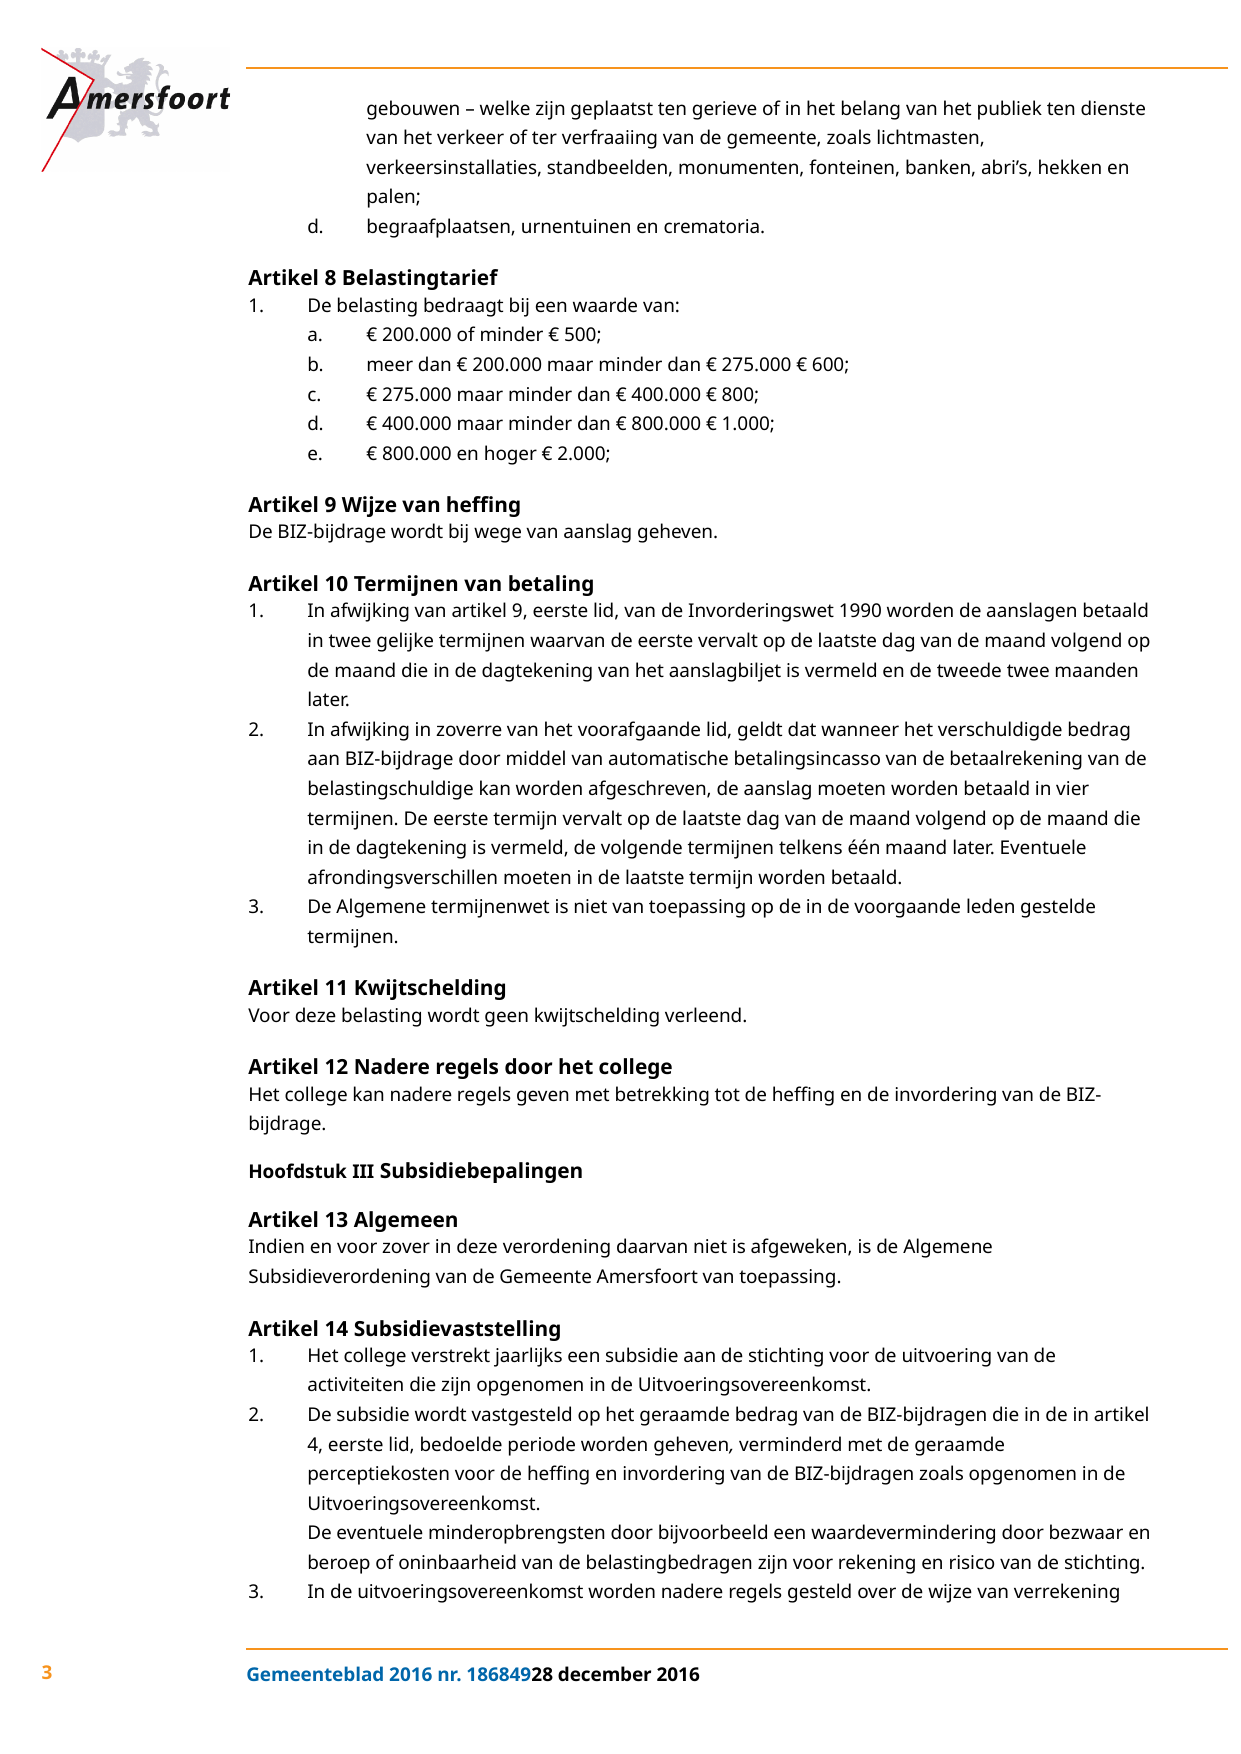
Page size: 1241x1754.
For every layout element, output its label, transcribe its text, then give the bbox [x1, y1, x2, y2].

list De Algemene termijnenwet is niet van toepassing op de in de voorgaande leden gestelde termijnen. [248, 893, 1152, 949]
picture [41, 47, 231, 172]
text Artikel 12 Nadere regels door het college [248, 1052, 1152, 1081]
list € 275.000 maar minder dan € 400.000 € 800; [307, 381, 1152, 406]
list gebouwen – welke zijn geplaatst ten gerieve of in het belang van het publiek ten dienste van het verkeer of ter verfraaiing van de gemeente, zoals lichtmasten, verkeersinstallaties, standbeelden, monumenten, fonteinen, banken, abri’s, hekken en palen; [307, 95, 1152, 209]
text Artikel 14 Subsidievaststelling [248, 1314, 1152, 1342]
list meer dan € 200.000 maar minder dan € 275.000 € 600; [307, 351, 1152, 377]
text Het college kan nadere regels geven met betrekking tot de heffing en de invordering van de BIZ-bijdrage. [248, 1081, 1152, 1136]
list € 200.000 of minder € 500; [307, 322, 1152, 347]
list Het college verstrekt jaarlijks een subsidie aan de stichting voor de uitvoering van de activiteiten die zijn opgenomen in de Uitvoeringsovereenkomst. [248, 1342, 1152, 1397]
text Artikel 11 Kwijtschelding [248, 973, 1152, 1002]
text Hoofdstuk III Subsidiebepalingen [248, 1156, 1152, 1184]
text Artikel 9 Wijze van heffing [248, 490, 1152, 519]
list In de uitvoeringsovereenkomst worden nadere regels gesteld over de wijze van verrekening [248, 1579, 1152, 1604]
list De subsidie wordt vastgesteld op het geraamde bedrag van de BIZ-bijdragen die in de in artikel 4, eerste lid, bedoelde periode worden geheven, verminderd met de geraamde perceptiekosten voor de heffing en invordering van de BIZ-bijdragen zoals opgenomen in de Uitvoeringsovereenkomst. [248, 1401, 1152, 1516]
list € 800.000 en hoger € 2.000; [307, 440, 1152, 466]
text Artikel 10 Termijnen van betaling [248, 569, 1152, 598]
list De eventuele minderopbrengsten door bijvoorbeeld een waardevermindering door bezwaar en beroep of oninbaarheid van de belastingbedragen zijn voor rekening en risico van de stichting. [248, 1519, 1152, 1575]
list In afwijking van artikel 9, eerste lid, van de Invorderingswet 1990 worden de aanslagen betaald in twee gelijke termijnen waarvan de eerste vervalt op de laatste dag van de maand volgend op de maand die in de dagtekening van het aanslagbiljet is vermeld en de tweede twee maanden later. [248, 598, 1152, 712]
text Artikel 8 Belastingtarief [248, 263, 1152, 292]
list € 400.000 maar minder dan € 800.000 € 1.000; [307, 410, 1152, 436]
list De belasting bedraagt bij een waarde van: [248, 292, 1152, 318]
text Artikel 13 Algemeen [248, 1205, 1152, 1234]
text Indien en voor zover in deze verordening daarvan niet is afgeweken, is de Algemene Subsidieverordening van de Gemeente Amersfoort van toepassing. [248, 1234, 1152, 1289]
text De BIZ-bijdrage wordt bij wege van aanslag geheven. [248, 519, 1152, 544]
text Voor deze belasting wordt geen kwijtschelding verleend. [248, 1002, 1152, 1028]
list begraafplaatsen, urnentuinen en crematoria. [307, 213, 1152, 239]
list In afwijking in zoverre van het voorafgaande lid, geldt dat wanneer het verschuldigde bedrag aan BIZ-bijdrage door middel van automatische betalingsincasso van de betaalrekening van de belastingschuldige kan worden afgeschreven, de aanslag moeten worden betaald in vier termijnen. De eerste termijn vervalt op de laatste dag van de maand volgend op de maand die in de dagtekening is vermeld, de volgende termijnen telkens één maand later. Eventuele afrondingsverschillen moeten in de laatste termijn worden betaald. [248, 716, 1152, 889]
